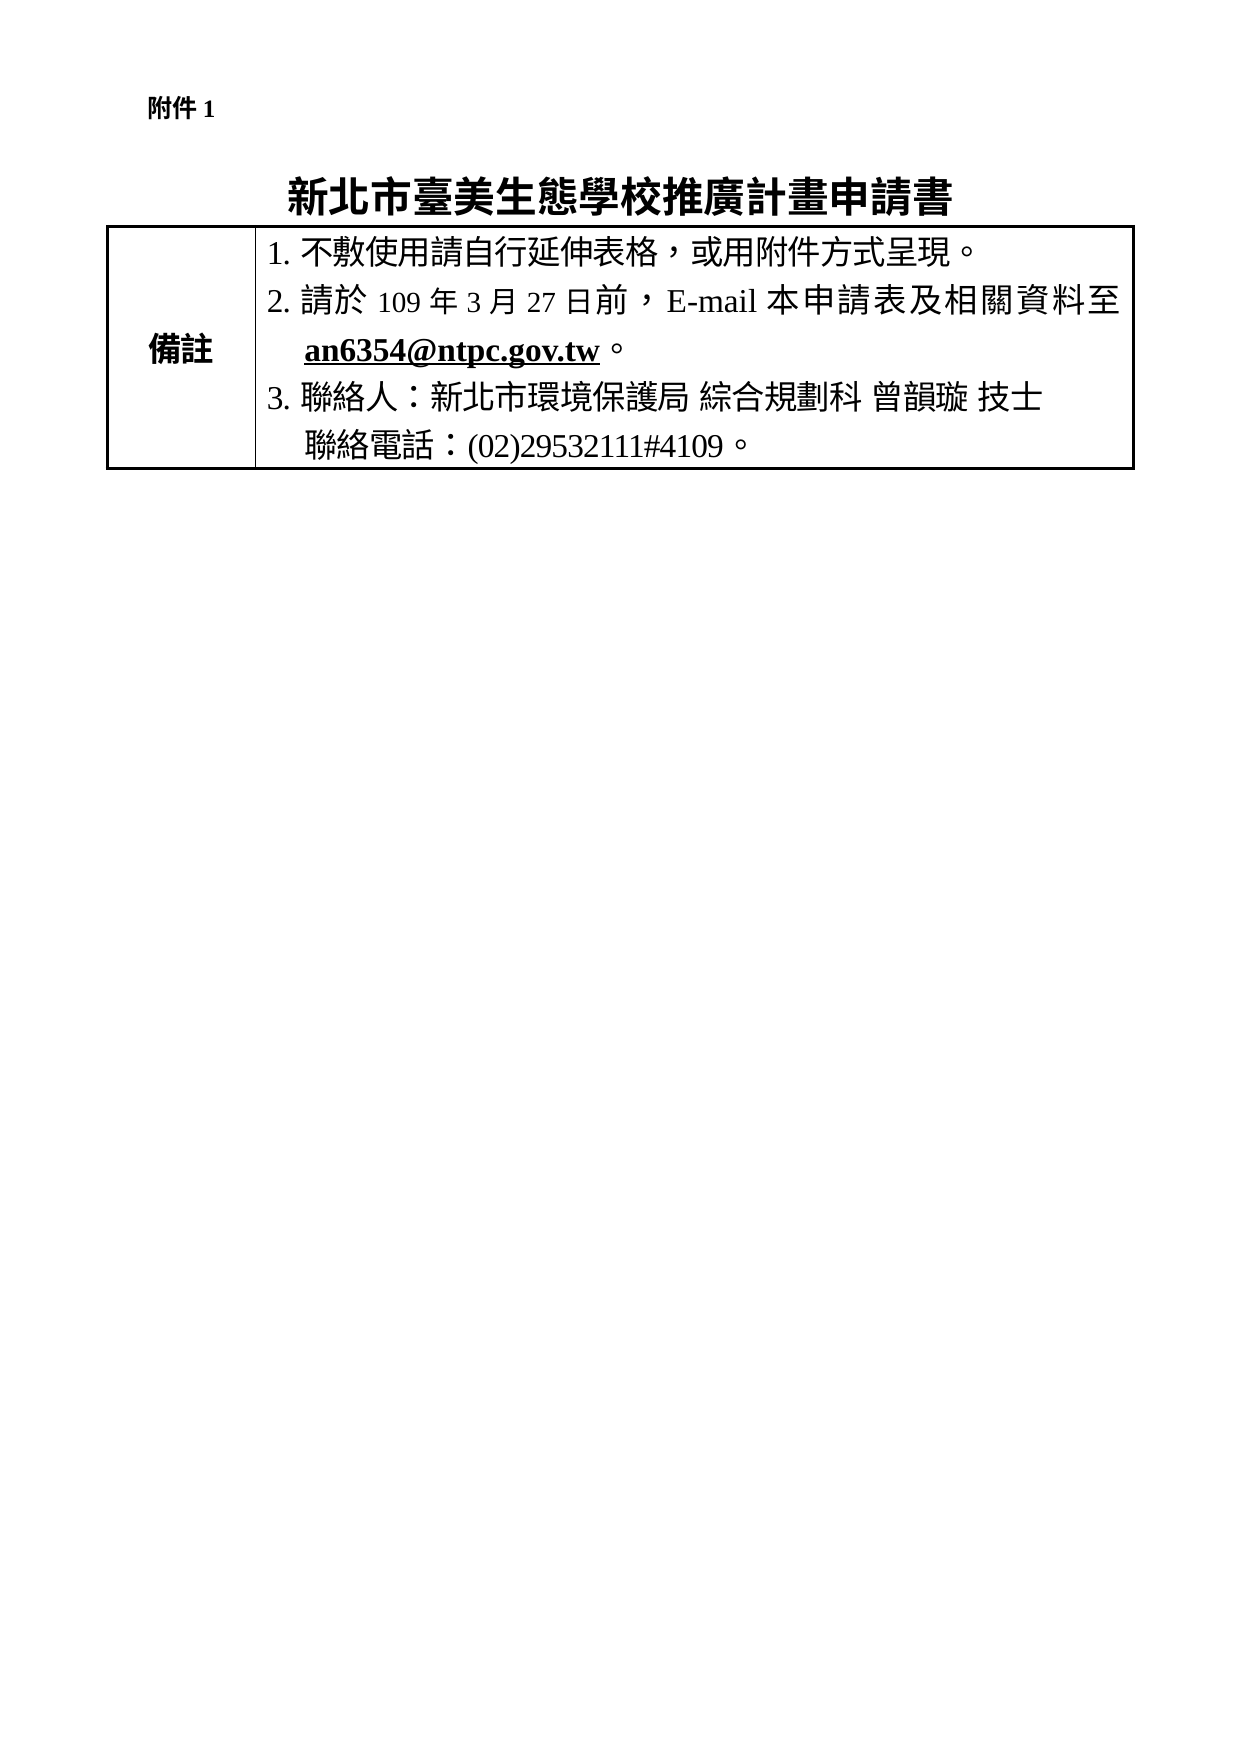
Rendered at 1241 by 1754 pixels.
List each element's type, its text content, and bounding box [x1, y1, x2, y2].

table_cell 不敷使用請自行延伸表格，或用附件方式呈現。 請於109年3月27日前，E-mail本申請表及相關資料至 an6354@ntpc.gov.tw。 聯絡人：新北市環境保護局 綜合規劃科 曾韻璇 技士 聯絡電話：(02)29532111#4109。 [256, 228, 1132, 467]
table_header 新北市臺美生態學校推廣計畫申請書 [107, 165, 1133, 225]
table_cell 備註 [109, 228, 255, 467]
